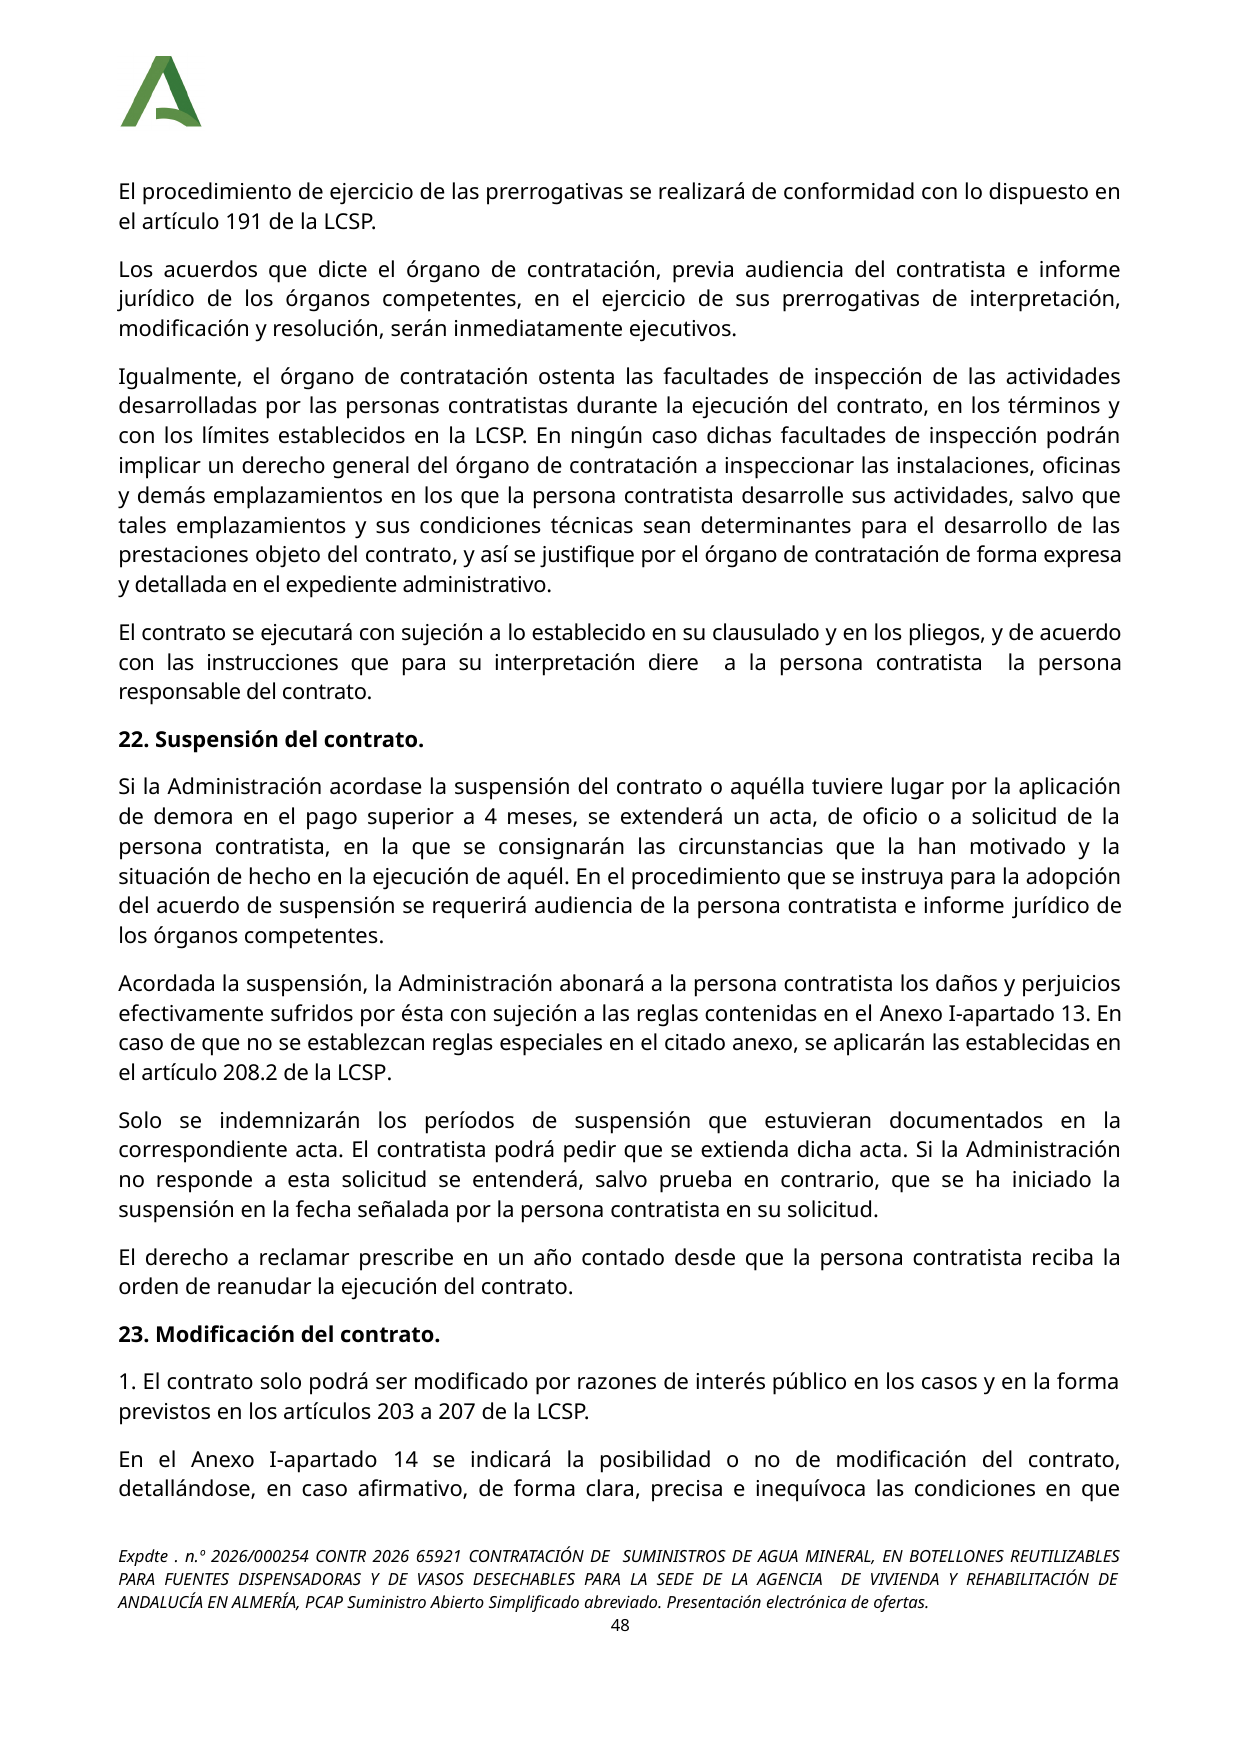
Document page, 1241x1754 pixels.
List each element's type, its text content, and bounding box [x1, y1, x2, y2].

text El derecho a reclamar prescribe en un año contado desde que la persona contratista reciba la orden de reanudar la ejecución del contrato. [118, 1242, 1122, 1301]
text Igualmente, el órgano de contratación ostenta las facultades de inspección de las actividades desarrolladas por las personas contratistas durante la ejecución del contrato, en los términos y con los límites establecidos en la LCSP. En ningún caso dichas facultades de inspección podrán implicar un derecho general del órgano de contratación a inspeccionar las instalaciones, oficinas y demás emplazamientos en los que la persona contratista desarrolle sus actividades, salvo que tales emplazamientos y sus condiciones técnicas sean determinantes para el desarrollo de las prestaciones objeto del contrato, y así se justifique por el órgano de contratación de forma expresa y detallada en el expediente administrativo. [118, 361, 1122, 599]
text Acordada la suspensión, la Administración abonará a la persona contratista los daños y perjuicios efectivamente sufridos por ésta con sujeción a las reglas contenidas en el Anexo I-apartado 13. En caso de que no se establezcan reglas especiales en el citado anexo, se aplicarán las establecidas en el artículo 208.2 de la LCSP. [118, 968, 1122, 1087]
text 1. El contrato solo podrá ser modificado por razones de interés público en los casos y en la forma previstos en los artículos 203 a 207 de la LCSP. [118, 1366, 1122, 1426]
text Los acuerdos que dicte el órgano de contratación, previa audiencia del contratista e informe jurídico de los órganos competentes, en el ejercicio de sus prerrogativas de interpretación, modificación y resolución, serán inmediatamente ejecutivos. [118, 254, 1122, 343]
subtitle 22. Suspensión del contrato. [118, 724, 1122, 754]
text El procedimiento de ejercicio de las prerrogativas se realizará de conformidad con lo dispuesto en el artículo 191 de la LCSP. [118, 176, 1122, 236]
text Solo se indemnizarán los períodos de suspensión que estuvieran documentados en la correspondiente acta. El contratista podrá pedir que se extienda dicha acta. Si la Administración no responde a esta solicitud se entenderá, salvo prueba en contrario, que se ha iniciado la suspensión en la fecha señalada por la persona contratista en su solicitud. [118, 1105, 1122, 1224]
text En el Anexo I-apartado 14 se indicará la posibilidad o no de modificación del contrato, detallándose, en caso afirmativo, de forma clara, precisa e inequívoca las condiciones en que [118, 1444, 1122, 1503]
text Si la Administración acordase la suspensión del contrato o aquélla tuviere lugar por la aplicación de demora en el pago superior a 4 meses, se extenderá un acta, de oficio o a solicitud de la persona contratista, en la que se consignarán las circunstancias que la han motivado y la situación de hecho en la ejecución de aquél. En el procedimiento que se instruya para la adopción del acuerdo de suspensión se requerirá audiencia de la persona contratista e informe jurídico de los órganos competentes. [118, 771, 1122, 950]
picture [116, 52, 205, 131]
text El contrato se ejecutará con sujeción a lo establecido en su clausulado y en los pliegos, y de acuerdo con las instrucciones que para su interpretación diere a la persona contratista la persona responsable del contrato. [118, 617, 1122, 706]
subtitle 23. Modificación del contrato. [118, 1319, 1122, 1349]
